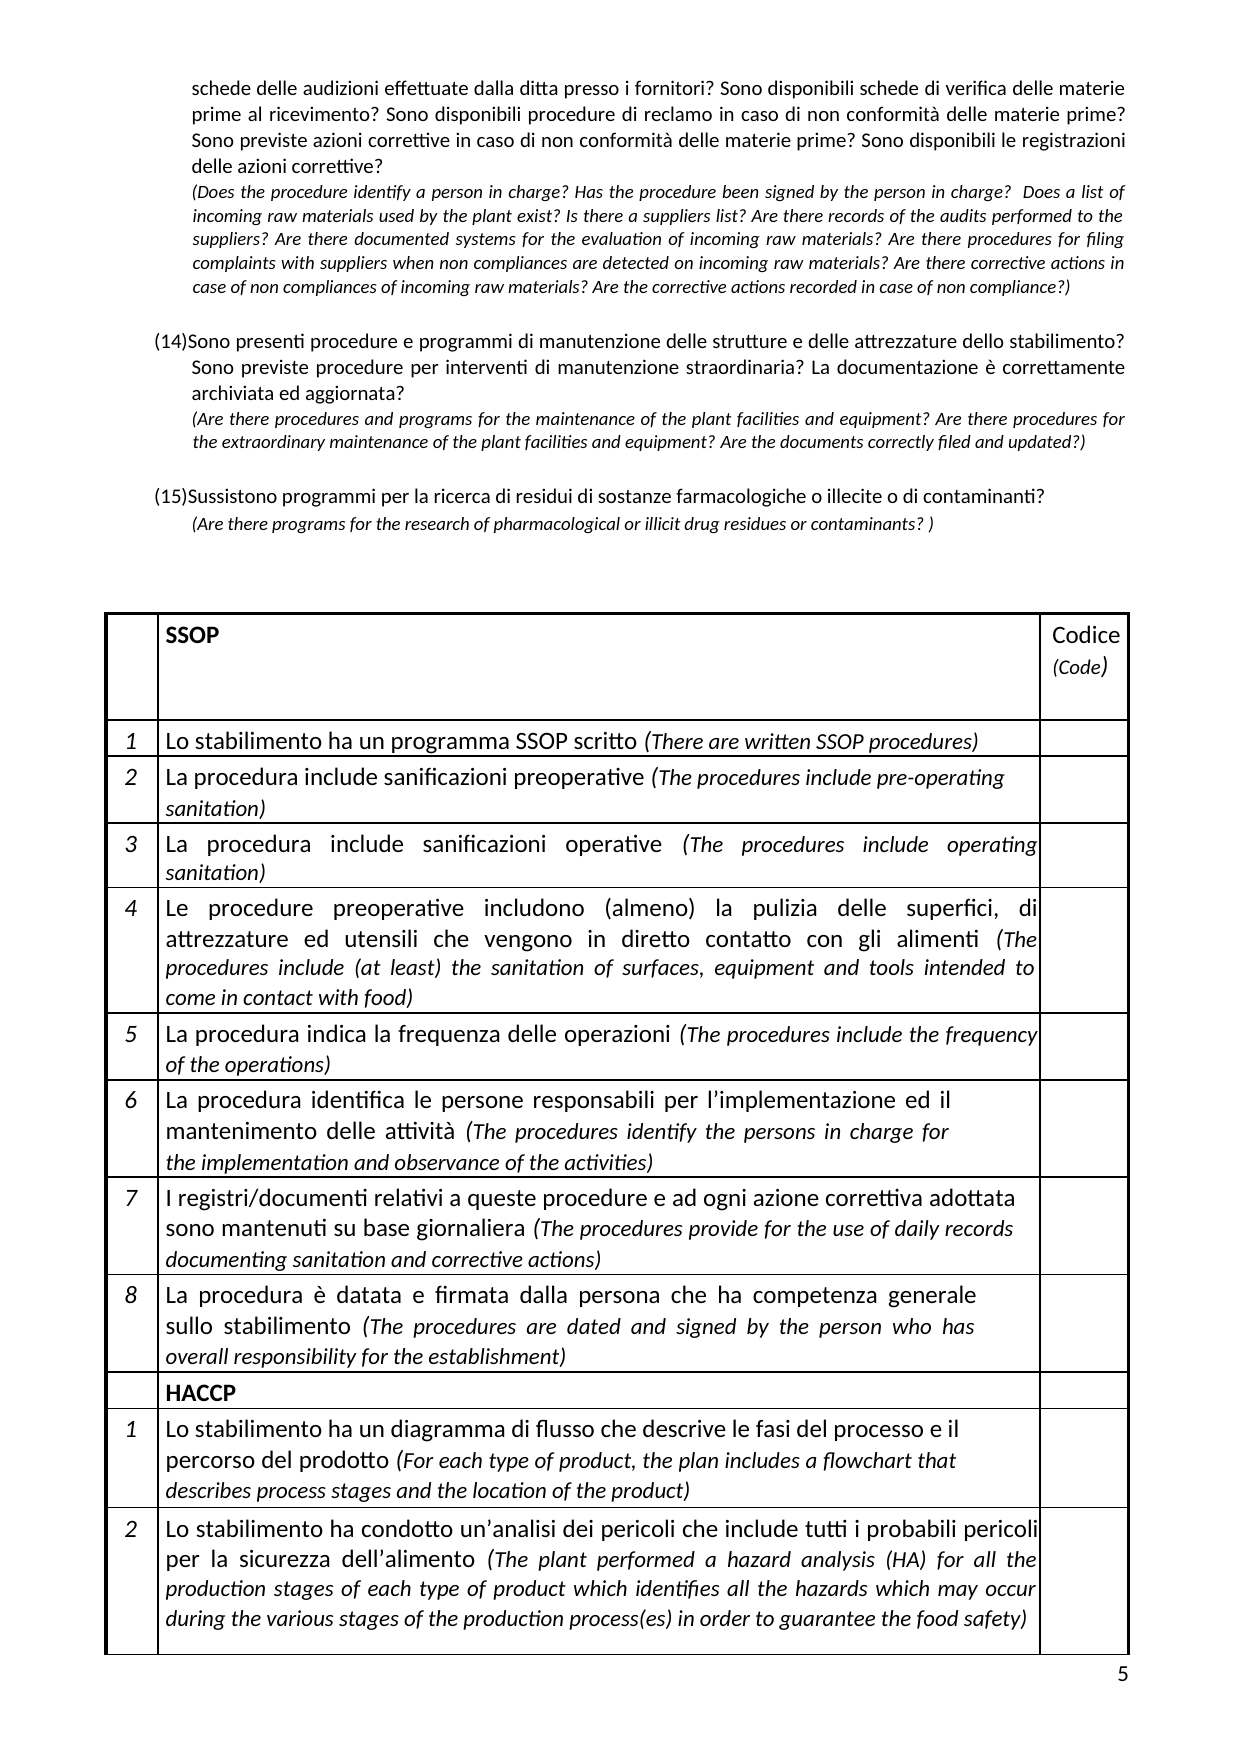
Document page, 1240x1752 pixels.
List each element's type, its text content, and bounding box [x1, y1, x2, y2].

table_cell Le procedure preoperative includono (almeno) la pulizia delle superfici, di attrezzature ed utensili che vengono in diretto contatto con gli alimenti (The procedures include (at least) the sanitation of surfaces, equipment and tools intended to come in contact with food) [159, 888, 1039, 1012]
table_cell 2 [108, 757, 157, 822]
table_cell 4 [108, 888, 157, 1012]
table_cell La procedura indica la frequenza delle operazioni (The procedures include the frequency of the operations) [159, 1014, 1039, 1079]
table_cell 1 [108, 1409, 157, 1507]
text (Are there procedures and programs for the maintenance of the plant facilities and equipment? Are there procedures for the extraordinary maintenance of the plant facilities and equipment? Are the documents correctly filed and updated?) [191, 407, 1128, 453]
table_cell [1041, 888, 1127, 1012]
table_cell [1041, 721, 1127, 755]
table_header [108, 615, 157, 719]
table_cell Lo stabilimento ha un diagramma di flusso che descrive le fasi del processo e il percorso del prodotto (For each type of product, the plan includes a flowchart that describes process stages and the location of the product) [159, 1409, 1039, 1507]
table_cell 5 [108, 1014, 157, 1079]
table_cell [1041, 757, 1127, 822]
list Sussistono programmi per la ricerca di residui di sostanze farmacologiche o illecite o di contaminanti? [61, 484, 1128, 509]
table_cell 6 [108, 1081, 157, 1176]
table_cell [108, 1373, 157, 1407]
table_cell [1041, 824, 1127, 887]
table_cell Lo stabilimento ha un programma SSOP scritto (There are written SSOP procedures) [159, 721, 1039, 755]
table_cell 3 [108, 824, 157, 887]
table_header Codice (Code) [1041, 615, 1127, 719]
table_cell Lo stabilimento ha condotto un’analisi dei pericoli che include tutti i probabili pericoli per la sicurezza dell’alimento (The plant performed a hazard analysis (HA) for all the production stages of each type of product which identifies all the hazards which may occur during the various stages of the production process(es) in order to guarantee the food safety) [159, 1508, 1039, 1653]
table_cell 8 [108, 1275, 157, 1371]
table_cell [1041, 1081, 1127, 1176]
table_cell La procedura include sanificazioni operative (The procedures include operating sanitation) [159, 824, 1039, 887]
table_cell 2 [108, 1508, 157, 1653]
table_cell HACCP [159, 1373, 1039, 1407]
table_cell [1041, 1275, 1127, 1371]
table_cell I registri/documenti relativi a queste procedure e ad ogni azione correttiva adottata sono mantenuti su base giornaliera (The procedures provide for the use of daily records documenting sanitation and corrective actions) [159, 1178, 1039, 1274]
table_header SSOP [159, 615, 1039, 719]
table_cell La procedura identifica le persone responsabili per l’implementazione ed il mantenimento delle attività (The procedures identify the persons in charge for the implementation and observance of the activities) [159, 1081, 1039, 1176]
text (Are there programs for the research of pharmacological or illicit drug residues or contaminants? ) [191, 510, 1128, 536]
table_cell [1041, 1373, 1127, 1407]
list schede delle audizioni effettuate dalla ditta presso i fornitori? Sono disponibili schede di verifica delle materie prime al ricevimento? Sono disponibili procedure di reclamo in caso di non conformità delle materie prime? Sono previste azioni correttive in caso di non conformità delle materie prime? Sono disponibili le registrazioni delle azioni correttive? [61, 75, 1128, 179]
table_cell [1041, 1178, 1127, 1274]
table_cell [1041, 1508, 1127, 1653]
table_cell [1041, 1409, 1127, 1507]
table_cell 7 [108, 1178, 157, 1274]
table_cell [1041, 1014, 1127, 1079]
table_cell 1 [108, 721, 157, 755]
table_cell La procedura include sanificazioni preoperative (The procedures include pre-operating sanitation) [159, 757, 1039, 822]
list Sono presenti procedure e programmi di manutenzione delle strutture e delle attrezzature dello stabilimento? Sono previste procedure per interventi di manutenzione straordinaria? La documentazione è correttamente archiviata ed aggiornata? [61, 328, 1128, 406]
table_cell La procedura è datata e firmata dalla persona che ha competenza generale sullo stabilimento (The procedures are dated and signed by the person who has overall responsibility for the establishment) [159, 1275, 1039, 1371]
text (Does the procedure identify a person in charge? Has the procedure been signed by the person in charge? Does a list of incoming raw materials used by the plant exist? Is there a suppliers list? Are there records of the audits performed to the suppliers? Are there documented systems for the evaluation of incoming raw materials? Are there procedures for filing complaints with suppliers when non compliances are detected on incoming raw materials? Are there corrective actions in case of non compliances of incoming raw materials? Are the corrective actions recorded in case of non compliance?) [191, 180, 1128, 298]
